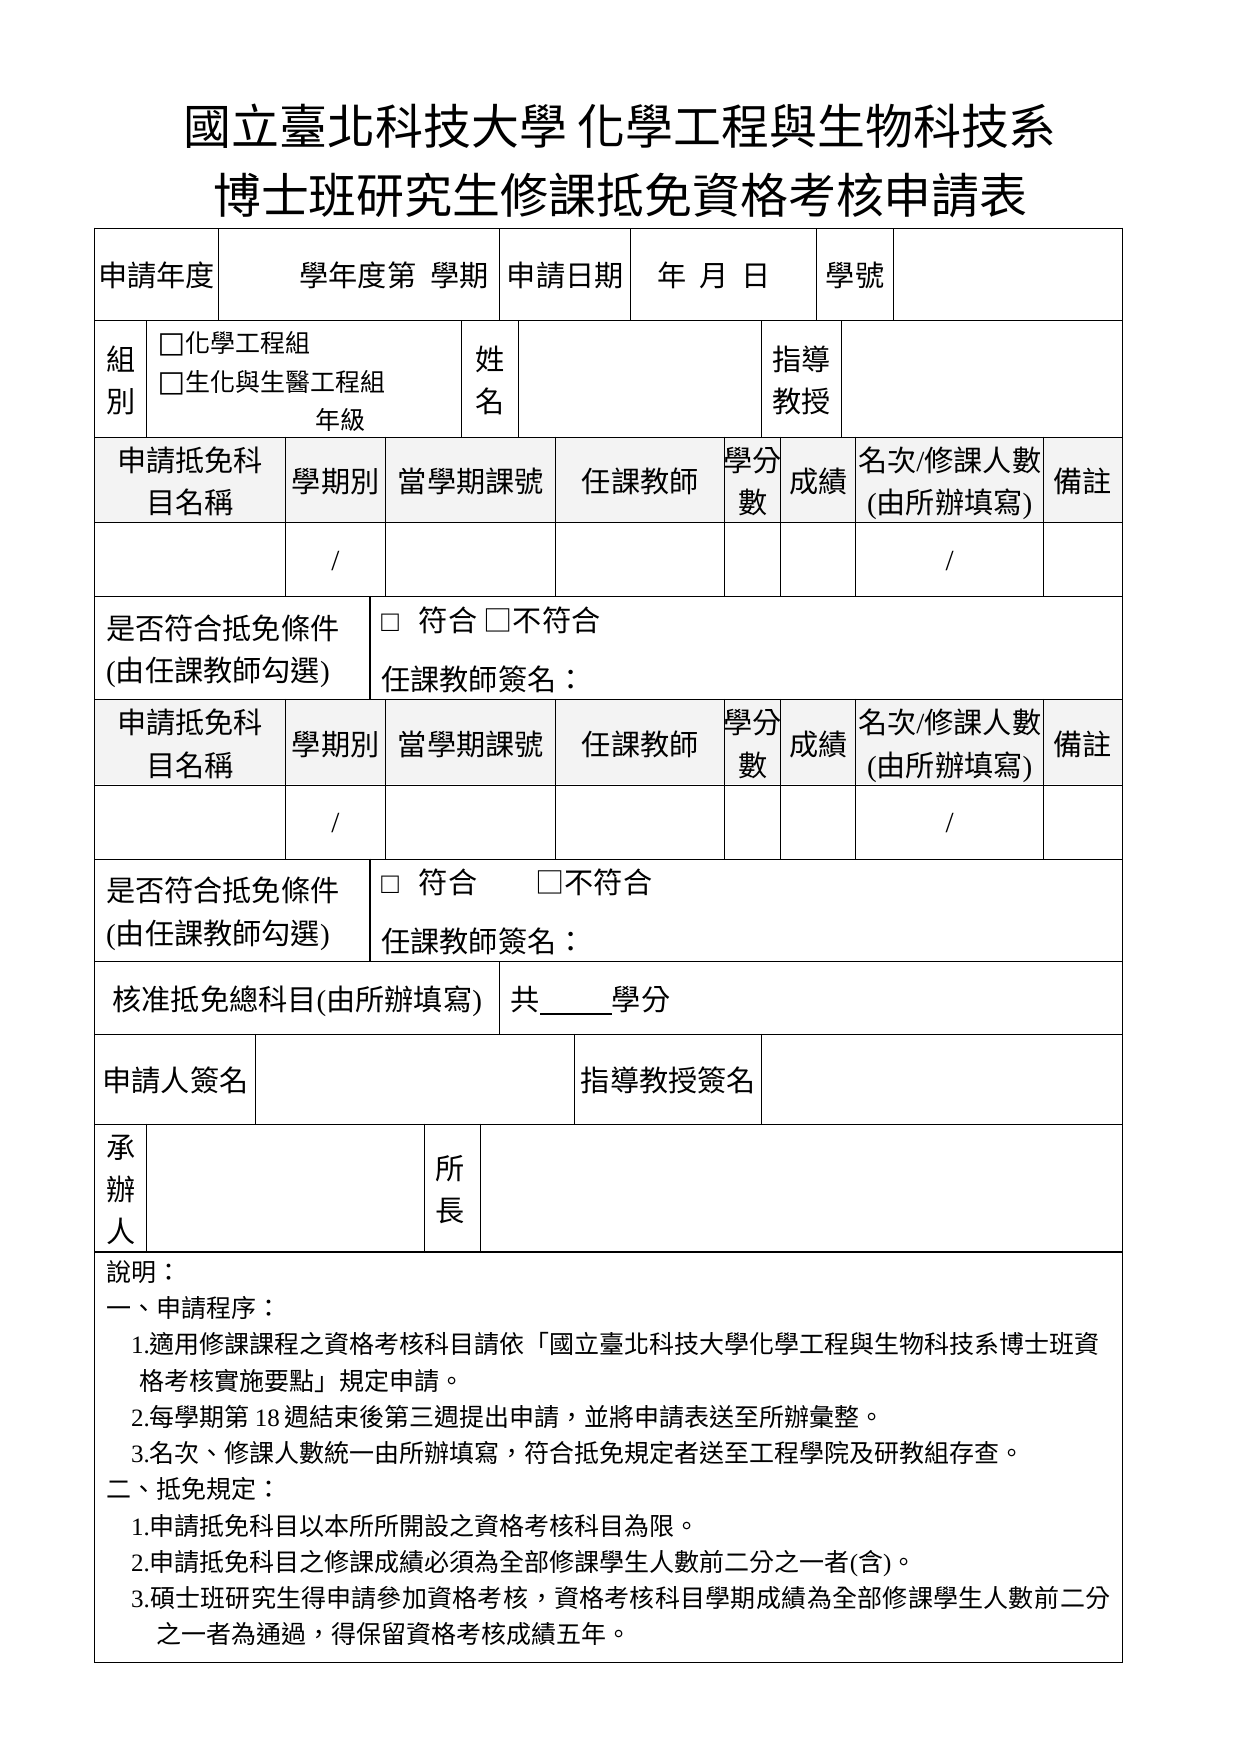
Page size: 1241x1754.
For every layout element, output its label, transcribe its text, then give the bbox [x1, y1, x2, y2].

table_cell [256, 1035, 574, 1123]
table_cell 成績 [781, 438, 855, 522]
table_cell / [856, 786, 1043, 858]
table_cell 是否符合抵免條件 (由任課教師勾選) [95, 597, 369, 699]
table_cell [95, 786, 285, 858]
table_cell / [286, 786, 385, 858]
table_cell / [856, 523, 1043, 596]
table_cell [481, 1125, 743, 1251]
table_cell 姓名 [462, 321, 518, 437]
table_cell 符合 □不符合 任課教師簽名： [371, 860, 1122, 961]
table_cell 指導教授 [762, 321, 841, 437]
table_header 學號 [817, 229, 893, 320]
table_header 學年度第 學期 [219, 229, 499, 320]
table_cell [799, 1125, 1122, 1251]
table_cell 組別 [95, 321, 146, 437]
table_cell [781, 786, 855, 858]
table_cell 學分數 [725, 438, 780, 522]
table_cell 共 學分 [500, 962, 1122, 1034]
table_header 申請年度 [95, 229, 218, 320]
table_cell [95, 523, 285, 596]
table_cell [556, 523, 724, 596]
table_cell 是否符合抵免條件 (由任課教師勾選) [95, 860, 369, 961]
table_cell [762, 1035, 1122, 1123]
table_cell [519, 321, 761, 437]
table_cell 任課教師 [556, 438, 724, 522]
table_cell 符合 □不符合 任課教師簽名： [371, 597, 1122, 699]
table_cell 指導教授簽名 [575, 1035, 761, 1123]
table_cell [1044, 523, 1122, 596]
table_header 年 月 日 [631, 229, 816, 320]
table_cell 核准抵免總科目(由所辦填寫) [95, 962, 499, 1034]
table_cell [725, 523, 780, 596]
table_cell 備註 [1044, 700, 1122, 784]
table_cell 申請人簽名 [95, 1035, 255, 1123]
table_cell [386, 786, 555, 858]
table_cell 名次/修課人數(由所辦填寫) [856, 700, 1043, 784]
table_cell [743, 1125, 799, 1251]
table_cell [556, 786, 724, 858]
table_cell 當學期課號 [386, 438, 555, 522]
table_cell 所長 [425, 1125, 480, 1251]
table_cell [386, 523, 555, 596]
table_cell 承辦人 [95, 1125, 146, 1251]
table_cell [147, 1125, 424, 1251]
table_cell / [286, 523, 385, 596]
table_cell 當學期課號 [386, 700, 555, 784]
table_cell [725, 786, 780, 858]
text 國立臺北科技大學 化學工程與生物科技系 [106, 89, 1134, 158]
table_cell 備註 [1044, 438, 1122, 522]
table_header [894, 229, 1122, 320]
table_cell 學分數 [725, 700, 780, 784]
table_cell [842, 321, 1122, 437]
table_cell 任課教師 [556, 700, 724, 784]
text 博士班研究生修課抵免資格考核申請表 [106, 158, 1134, 227]
table_cell [781, 523, 855, 596]
table_cell 學期別 [286, 700, 385, 784]
table_cell □化學工程組 □生化與生醫工程組 年級 [147, 321, 461, 437]
table_cell 學期別 [286, 438, 385, 522]
table_cell 申請抵免科目名稱 [95, 700, 285, 784]
table_header 申請日期 [500, 229, 630, 320]
table_cell [1044, 786, 1122, 858]
table_cell 申請抵免科目名稱 [95, 438, 285, 522]
table_cell 名次/修課人數(由所辦填寫) [856, 438, 1043, 522]
table_cell 說明： 一、申請程序： 1.適用修課課程之資格考核科目請依「國立臺北科技大學化學工程與生物科技系博士班資 格考核實施要點」規定申請。 2.每學期第18週結束後第三週提出申請，並將申請表送至所辦彙整。 3.名次、修課人數統一由所辦填寫，符合抵免規定者送至工程學院及研教組存查。 二、抵免規定： 1.申請抵免科目以本所所開設之資格考核科目為限。 2.申請抵免科目之修課成績必須為全部修課學生人數前二分之一者(含)。 3.碩士班研究生得申請參加資格考核，資格考核科目學期成績為全部修課學生人數前二分之一者為通過，得保留資格考核成績五年。 [95, 1253, 1122, 1662]
table_cell 成績 [781, 700, 855, 784]
